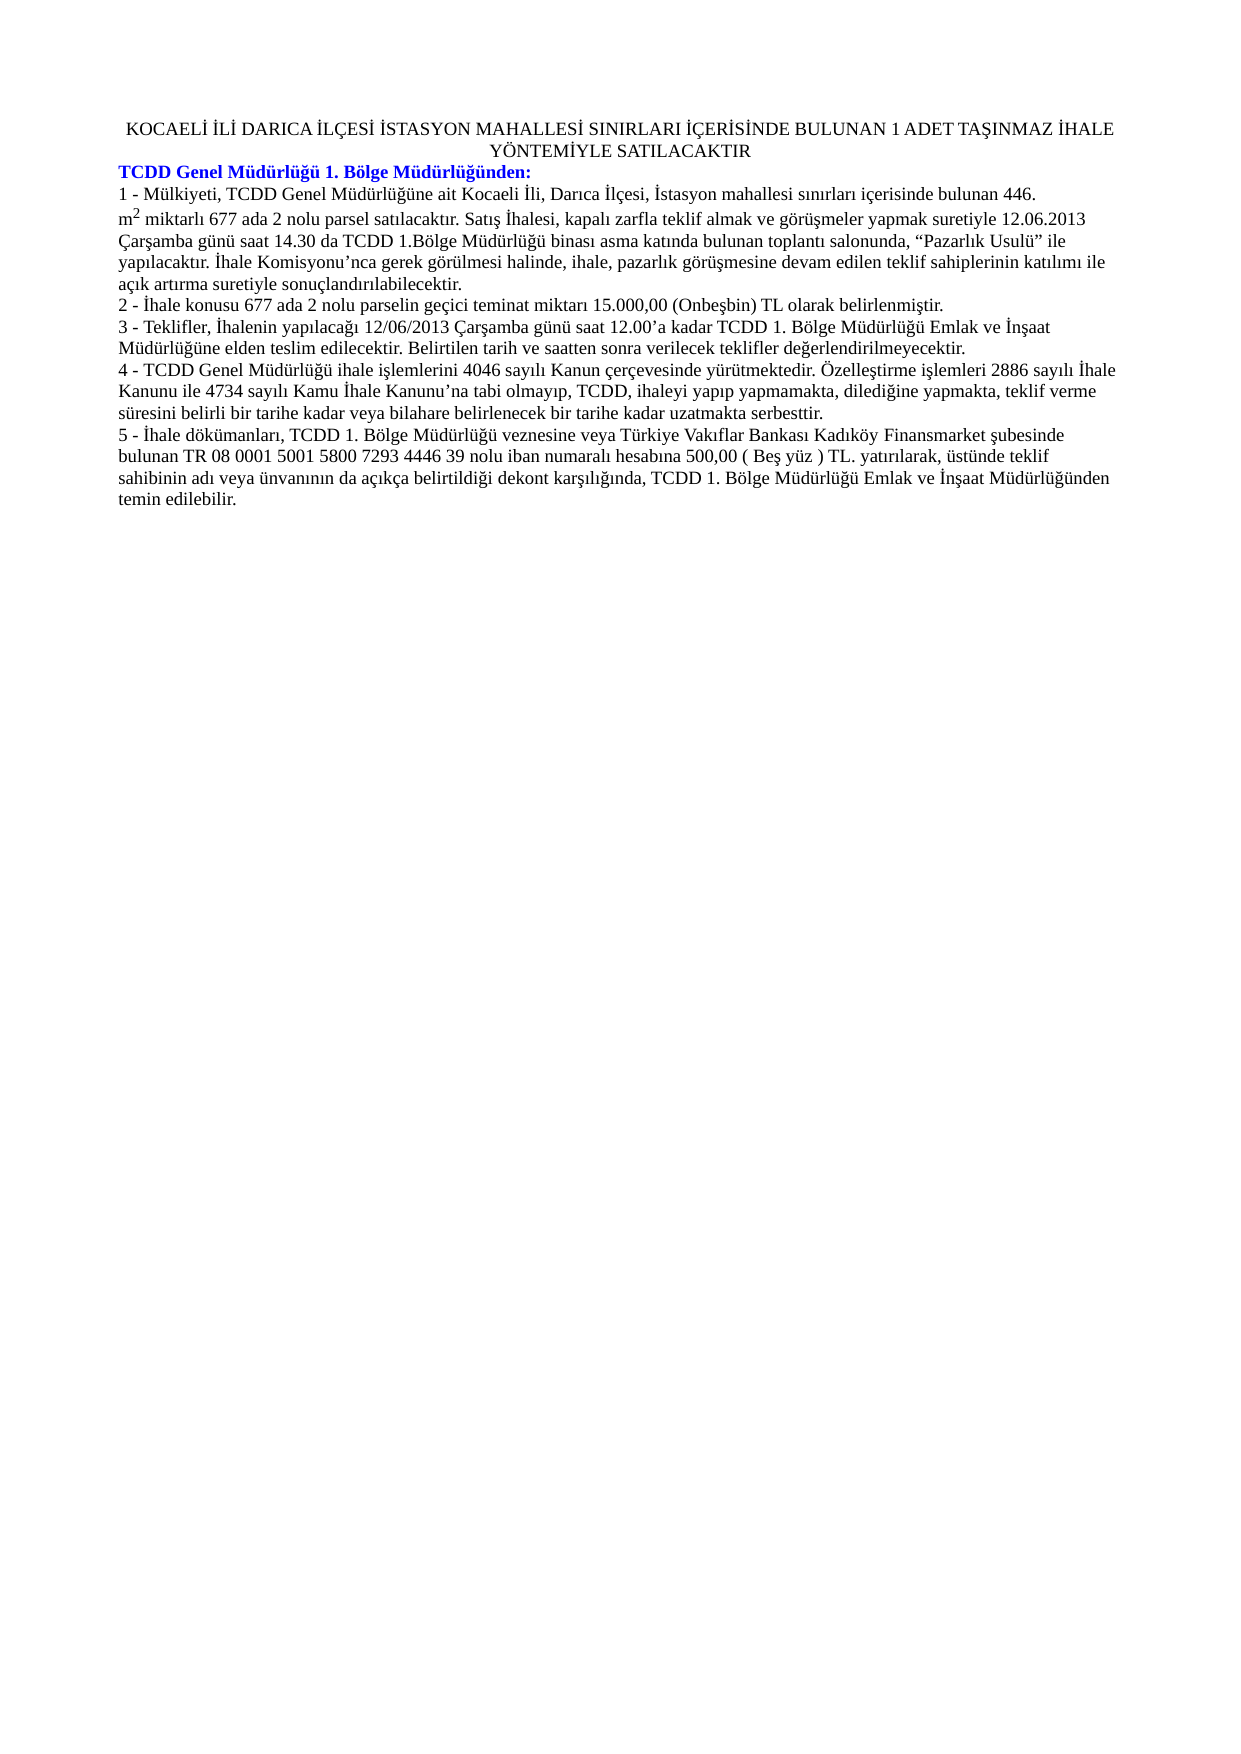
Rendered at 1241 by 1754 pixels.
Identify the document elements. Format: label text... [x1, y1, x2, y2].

text KOCAELİ İLİ DARICA İLÇESİ İSTASYON MAHALLESİ SINIRLARI İÇERİSİNDE BULUNAN 1 ADET TAŞINMAZ İHALE YÖNTEMİYLE SATILACAKTIR [118, 118, 1122, 161]
text 2 - İhale konusu 677 ada 2 nolu parselin geçici teminat miktarı 15.000,00 (Onbeşbin) TL olarak belirlenmiştir. [118, 294, 1122, 316]
text 5 - İhale dökümanları, TCDD 1. Bölge Müdürlüğü veznesine veya Türkiye Vakıflar Bankası Kadıköy Finansmarket şubesinde bulunan TR 08 0001 5001 5800 7293 4446 39 nolu iban numaralı hesabına 500,00 ( Beş yüz ) TL. yatırılarak, üstünde teklif sahibinin adı veya ünvanının da açıkça belirtildiği dekont karşılığında, TCDD 1. Bölge Müdürlüğü Emlak ve İnşaat Müdürlüğünden temin edilebilir. [118, 423, 1122, 510]
text 3 - Teklifler, İhalenin yapılacağı 12/06/2013 Çarşamba günü saat 12.00’a kadar TCDD 1. Bölge Müdürlüğü Emlak ve İnşaat Müdürlüğüne elden teslim edilecektir. Belirtilen tarih ve saatten sonra verilecek teklifler değerlendirilmeyecektir. [118, 316, 1122, 359]
text 1 - Mülkiyeti, TCDD Genel Müdürlüğüne ait Kocaeli İli, Darıca İlçesi, İstasyon mahallesi sınırları içerisinde bulunan 446. m2 miktarlı 677 ada 2 nolu parsel satılacaktır. Satış İhalesi, kapalı zarfla teklif almak ve görüşmeler yapmak suretiyle 12.06.2013 Çarşamba günü saat 14.30 da TCDD 1.Bölge Müdürlüğü binası asma katında bulunan toplantı salonunda, “Pazarlık Usulü” ile yapılacaktır. İhale Komisyonu’nca gerek görülmesi halinde, ihale, pazarlık görüşmesine devam edilen teklif sahiplerinin katılımı ile açık artırma suretiyle sonuçlandırılabilecektir. [118, 183, 1122, 294]
text 4 - TCDD Genel Müdürlüğü ihale işlemlerini 4046 sayılı Kanun çerçevesinde yürütmektedir. Özelleştirme işlemleri 2886 sayılı İhale Kanunu ile 4734 sayılı Kamu İhale Kanunu’na tabi olmayıp, TCDD, ihaleyi yapıp yapmamakta, dilediğine yapmakta, teklif verme süresini belirli bir tarihe kadar veya bilahare belirlenecek bir tarihe kadar uzatmakta serbesttir. [118, 359, 1122, 423]
text TCDD Genel Müdürlüğü 1. Bölge Müdürlüğünden: [118, 161, 1122, 183]
